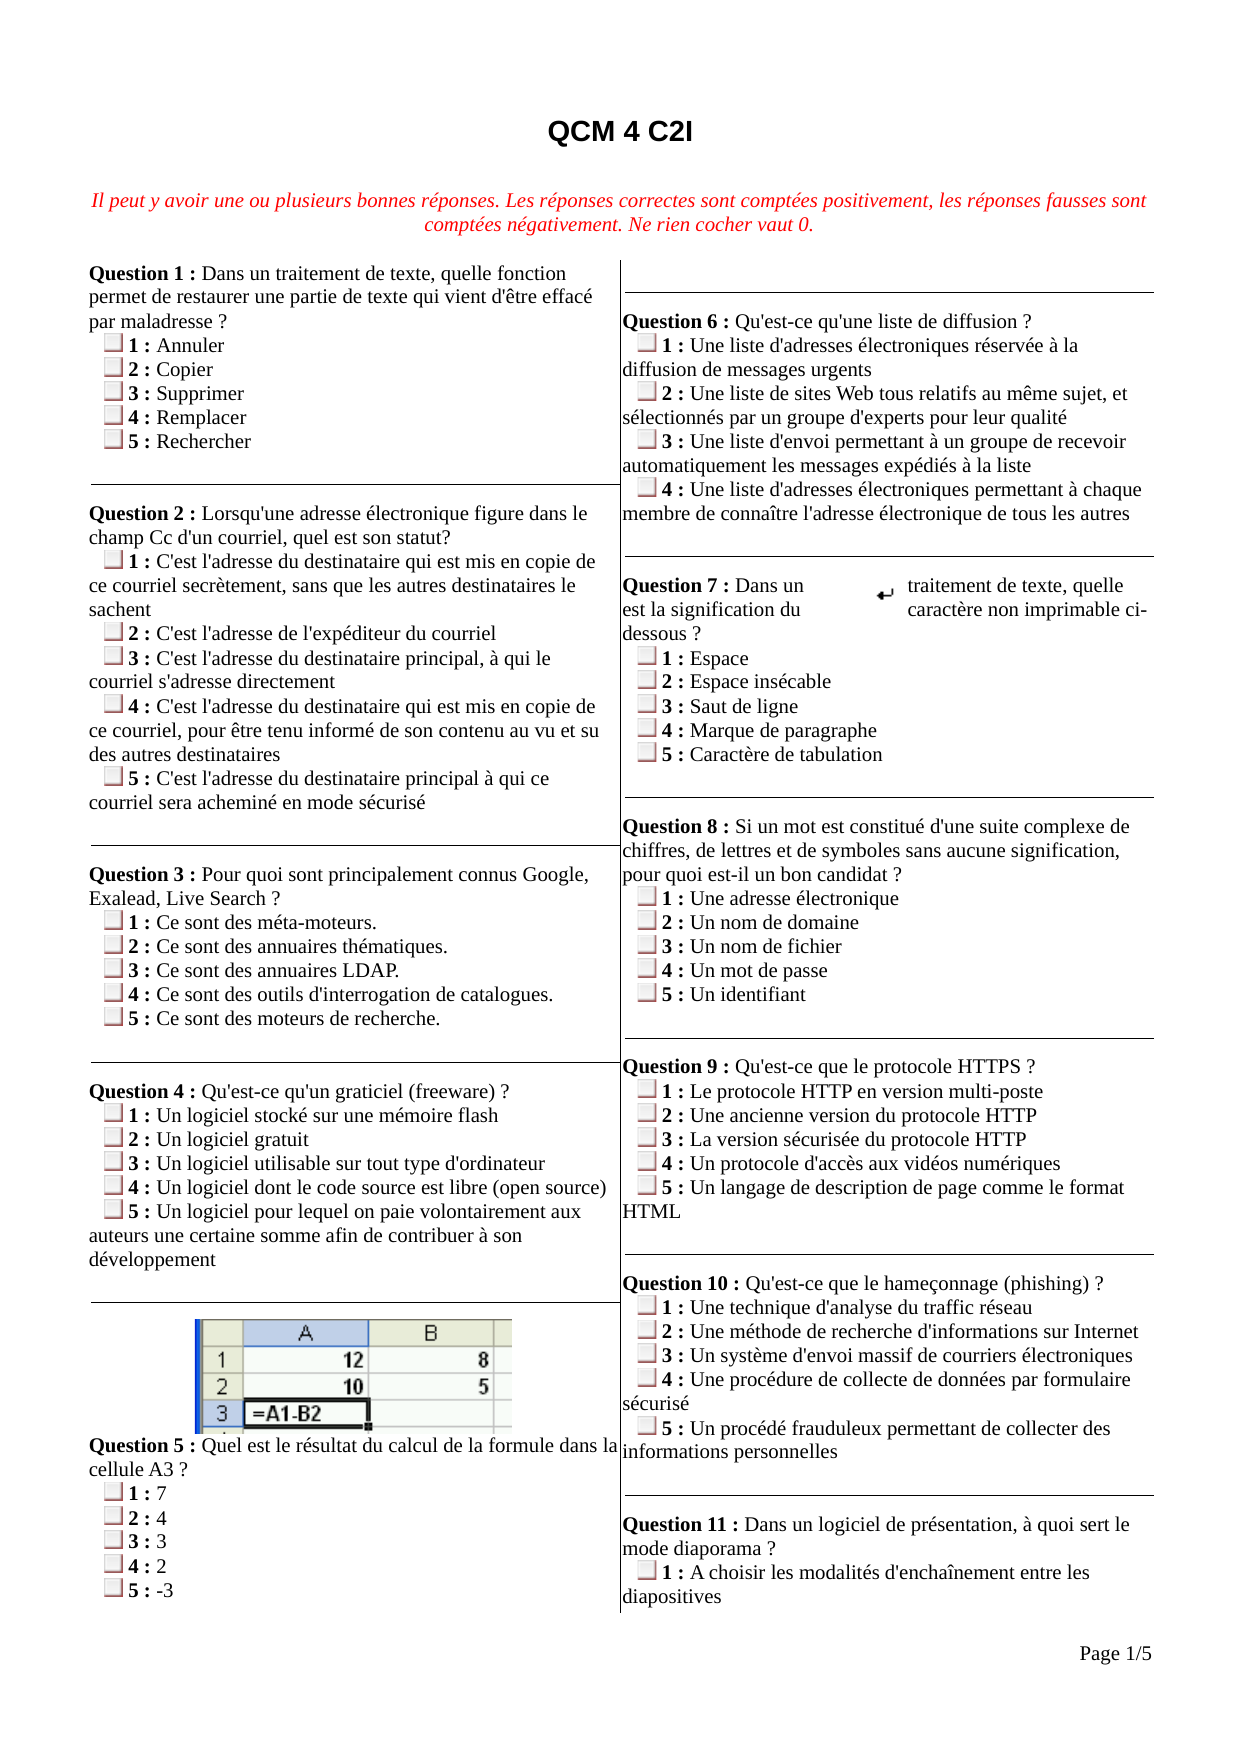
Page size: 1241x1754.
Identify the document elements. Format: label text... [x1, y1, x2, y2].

text 4 : Un mot de passe [622, 958, 1152, 982]
text 1 : Espace [622, 645, 1152, 669]
text 1 : Annuler [88, 333, 618, 357]
text 4 : Une liste d'adresses électroniques permettant à chaque membre de connaître l'adresse électronique de tous les autres [622, 477, 1152, 525]
text 1 : A choisir les modalités d'enchaînement entre les diapositives [622, 1560, 1152, 1608]
text Question 7 : Dans un traitement de texte, quelle est la signification du caractère non imprimable ci-dessous ? [622, 573, 1152, 645]
picture [637, 886, 657, 906]
picture [104, 1578, 123, 1597]
text 1 : Une technique d'analyse du traffic réseau [622, 1295, 1152, 1319]
text 4 : Un logiciel dont le code source est libre (open source) [88, 1175, 618, 1199]
picture [104, 405, 123, 425]
text 5 : -3 [88, 1578, 618, 1602]
subtitle QCM 4 C2I [88, 113, 1152, 147]
text 1 : Une liste d'adresses électroniques réservée à la diffusion de messages urgents [622, 333, 1152, 381]
picture [104, 1007, 123, 1026]
picture [637, 429, 657, 449]
picture [104, 935, 123, 954]
picture [637, 333, 657, 352]
text 5 : Rechercher [88, 429, 618, 453]
text 4 : Une procédure de collecte de données par formulaire sécurisé [622, 1367, 1152, 1415]
text 3 : 3 [88, 1529, 618, 1553]
picture [104, 1554, 123, 1573]
text 5 : Un langage de description de page comme le format HTML [622, 1175, 1152, 1223]
picture [637, 1295, 657, 1315]
picture [637, 381, 657, 401]
picture [637, 718, 657, 737]
text Question 6 : Qu'est-ce qu'une liste de diffusion ? [622, 308, 1152, 333]
text 2 : Espace insécable [622, 669, 1152, 693]
text 3 : Ce sont des annuaires LDAP. [88, 958, 618, 982]
text Il peut y avoir une ou plusieurs bonnes réponses. Les réponses correctes sont comptées positivement, les réponses fausses sont comptées négativement. Ne rien cocher vaut 0. [88, 188, 1152, 236]
text Question 8 : Si un mot est constitué d'une suite complexe de chiffres, de lettres et de symboles sans aucune signification, pour quoi est-il un bon candidat ? [622, 814, 1152, 886]
text Question 9 : Qu'est-ce que le protocole HTTPS ? [622, 1054, 1152, 1078]
picture [104, 1199, 123, 1219]
text 2 : C'est l'adresse de l'expéditeur du courriel [88, 621, 618, 645]
picture [104, 983, 123, 1002]
text 2 : Une liste de sites Web tous relatifs au même sujet, et sélectionnés par un groupe d'experts pour leur qualité [622, 381, 1152, 429]
picture [637, 1416, 657, 1435]
text 3 : Saut de ligne [622, 693, 1152, 718]
picture [104, 910, 123, 930]
text 1 : Un logiciel stocké sur une mémoire flash [88, 1103, 618, 1127]
text 1 : C'est l'adresse du destinataire qui est mis en copie de ce courriel secrètement, sans que les autres destinataires le sachent [88, 549, 618, 621]
text 2 : Copier [88, 357, 618, 381]
picture [637, 1320, 657, 1339]
picture [104, 550, 123, 569]
picture [637, 646, 657, 665]
text 3 : C'est l'adresse du destinataire principal, à qui le courriel s'adresse directement [88, 645, 618, 693]
text 5 : Caractère de tabulation [622, 742, 1152, 766]
text 4 : Remplacer [88, 405, 618, 429]
picture [637, 742, 657, 762]
picture [104, 429, 123, 449]
picture [637, 1151, 657, 1171]
picture [637, 694, 657, 713]
text 5 : C'est l'adresse du destinataire principal à qui ce courriel sera acheminé en mode sécurisé [88, 766, 618, 814]
picture [104, 958, 123, 978]
picture [637, 1079, 657, 1098]
text 3 : Un logiciel utilisable sur tout type d'ordinateur [88, 1151, 618, 1175]
picture [104, 622, 123, 641]
picture [637, 1127, 657, 1147]
text Question 10 : Qu'est-ce que le hameçonnage (phishing) ? [622, 1271, 1152, 1295]
text 4 : Marque de paragraphe [622, 718, 1152, 742]
text Question 4 : Qu'est-ce qu'un graticiel (freeware) ? [88, 1078, 618, 1103]
text 2 : Un nom de domaine [622, 910, 1152, 934]
picture [104, 1175, 123, 1195]
picture [104, 646, 123, 665]
text 1 : 7 [88, 1481, 618, 1505]
picture [637, 670, 657, 689]
text 1 : Le protocole HTTP en version multi-poste [622, 1078, 1152, 1103]
picture [637, 477, 657, 497]
text 5 : Un logiciel pour lequel on paie volontairement aux auteurs une certaine somme afin de contribuer à son développement [88, 1199, 618, 1271]
picture [637, 1343, 657, 1363]
text Question 2 : Lorsqu'une adresse électronique figure dans le champ Cc d'un courriel, quel est son statut? [88, 501, 618, 549]
picture [637, 1175, 657, 1195]
text 3 : Supprimer [88, 381, 618, 405]
picture [104, 1506, 123, 1525]
text 2 : 4 [88, 1505, 618, 1529]
text 2 : Une méthode de recherche d'informations sur Internet [622, 1319, 1152, 1343]
picture [866, 573, 908, 611]
picture [637, 983, 657, 1002]
text 5 : Ce sont des moteurs de recherche. [88, 1006, 618, 1030]
picture [104, 1482, 123, 1501]
picture [637, 935, 657, 954]
picture [104, 694, 123, 713]
text Question 11 : Dans un logiciel de présentation, à quoi sert le mode diaporama ? [622, 1512, 1152, 1560]
text 3 : La version sécurisée du protocole HTTP [622, 1127, 1152, 1151]
text Question 5 : Quel est le résultat du calcul de la formule dans la cellule A3 ? [88, 1319, 618, 1481]
picture [104, 381, 123, 401]
text 4 : C'est l'adresse du destinataire qui est mis en copie de ce courriel, pour être tenu informé de son contenu au vu et su des autres destinataires [88, 693, 618, 766]
picture [637, 1560, 657, 1580]
picture [104, 1103, 123, 1122]
picture [194, 1319, 512, 1434]
text 2 : Ce sont des annuaires thématiques. [88, 934, 618, 958]
picture [104, 333, 123, 352]
picture [104, 357, 123, 377]
text 2 : Une ancienne version du protocole HTTP [622, 1103, 1152, 1127]
picture [637, 1103, 657, 1122]
text 3 : Une liste d'envoi permettant à un groupe de recevoir automatiquement les messages expédiés à la liste [622, 429, 1152, 477]
picture [637, 958, 657, 978]
text 5 : Un procédé frauduleux permettant de collecter des informations personnelles [622, 1415, 1152, 1463]
picture [104, 1530, 123, 1549]
text 4 : Un protocole d'accès aux vidéos numériques [622, 1151, 1152, 1175]
text 1 : Ce sont des méta-moteurs. [88, 910, 618, 934]
text Question 1 : Dans un traitement de texte, quelle fonction permet de restaurer une partie de texte qui vient d'être effacé par maladresse ? [88, 260, 618, 333]
picture [104, 1127, 123, 1147]
picture [637, 1368, 657, 1387]
text Question 3 : Pour quoi sont principalement connus Google, Exalead, Live Search ? [88, 862, 618, 910]
text 3 : Un système d'envoi massif de courriers électroniques [622, 1343, 1152, 1367]
picture [104, 1151, 123, 1171]
text 4 : Ce sont des outils d'interrogation de catalogues. [88, 982, 618, 1006]
text 1 : Une adresse électronique [622, 886, 1152, 910]
picture [104, 766, 123, 786]
text 5 : Un identifiant [622, 982, 1152, 1006]
text 3 : Un nom de fichier [622, 934, 1152, 958]
picture [637, 910, 657, 930]
text 2 : Un logiciel gratuit [88, 1127, 618, 1151]
text 4 : 2 [88, 1553, 618, 1578]
